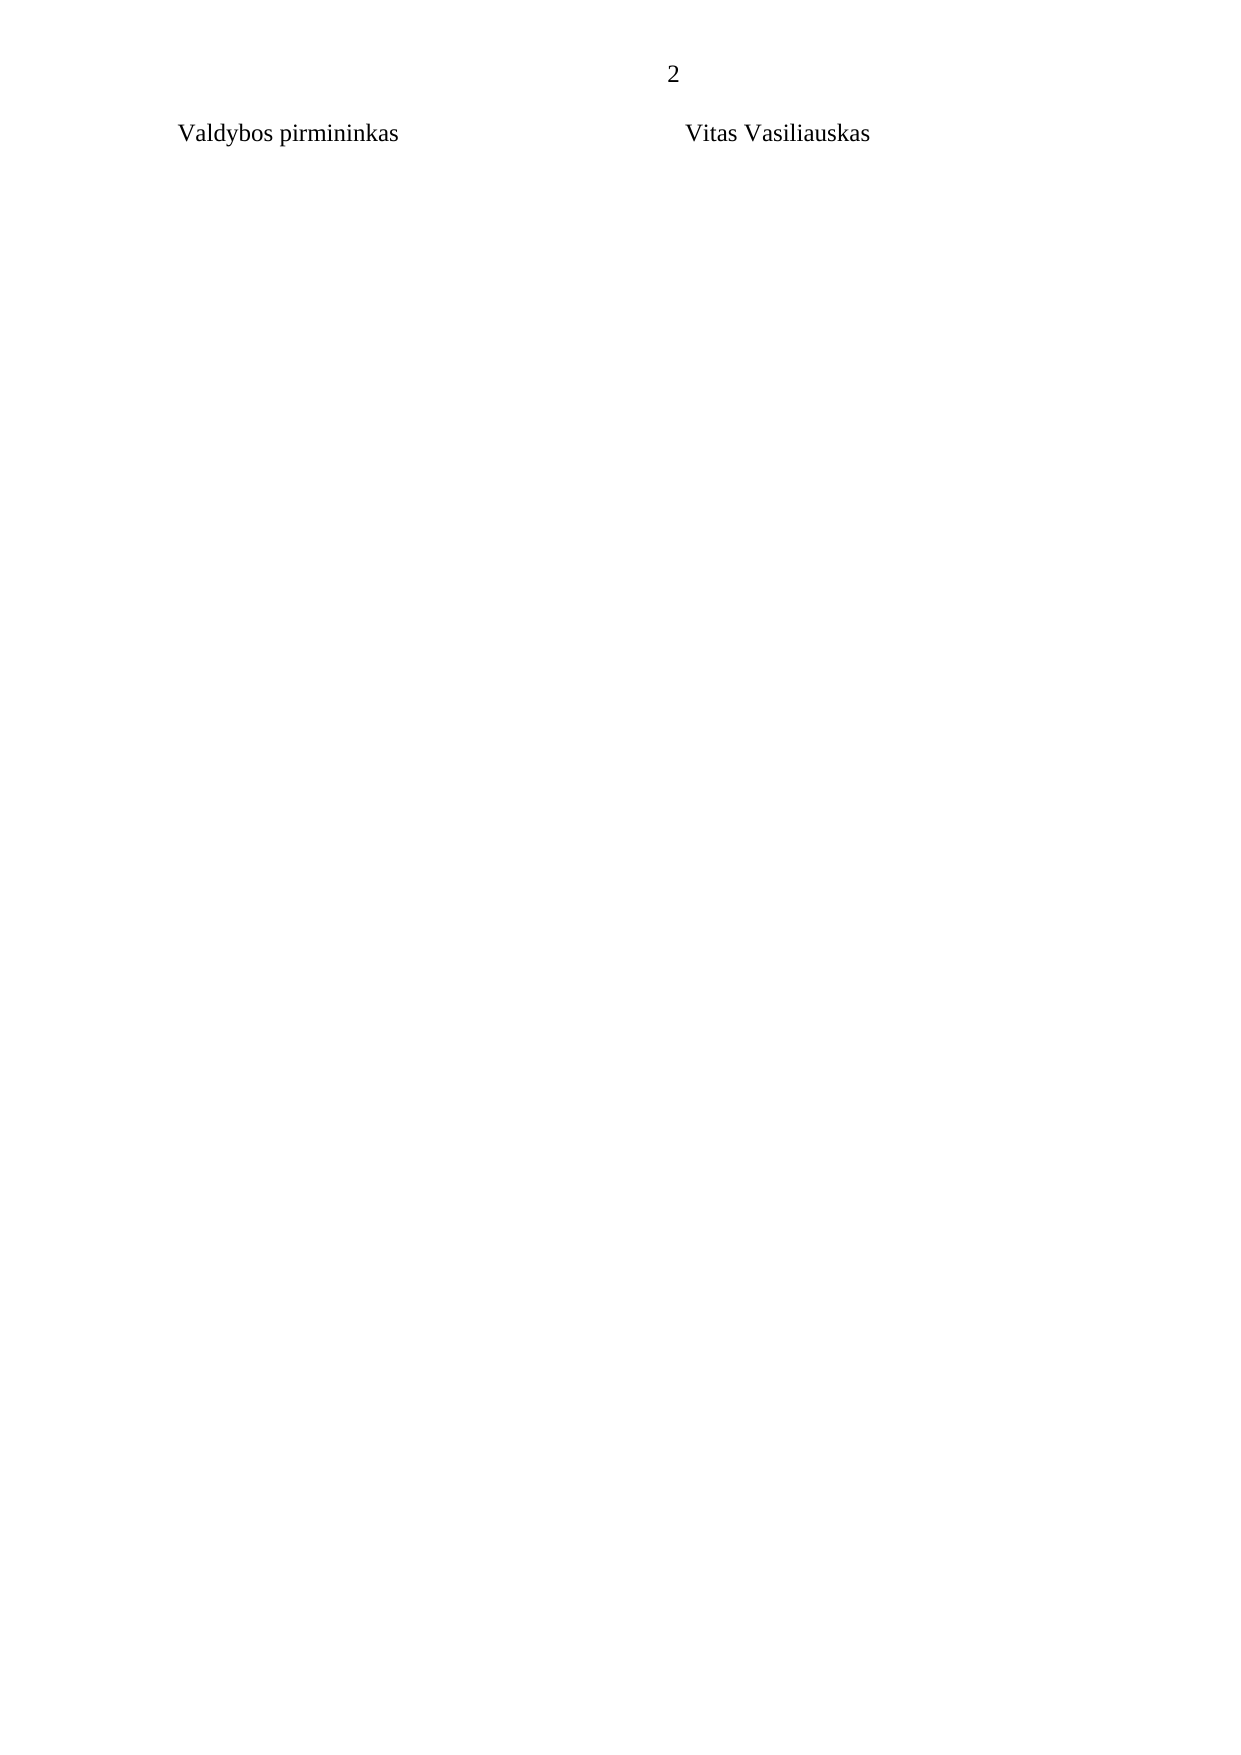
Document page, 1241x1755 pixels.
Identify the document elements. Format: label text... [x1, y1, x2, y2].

text Valdybos pirmininkas Vitas Vasiliauskas [177, 118, 1169, 147]
